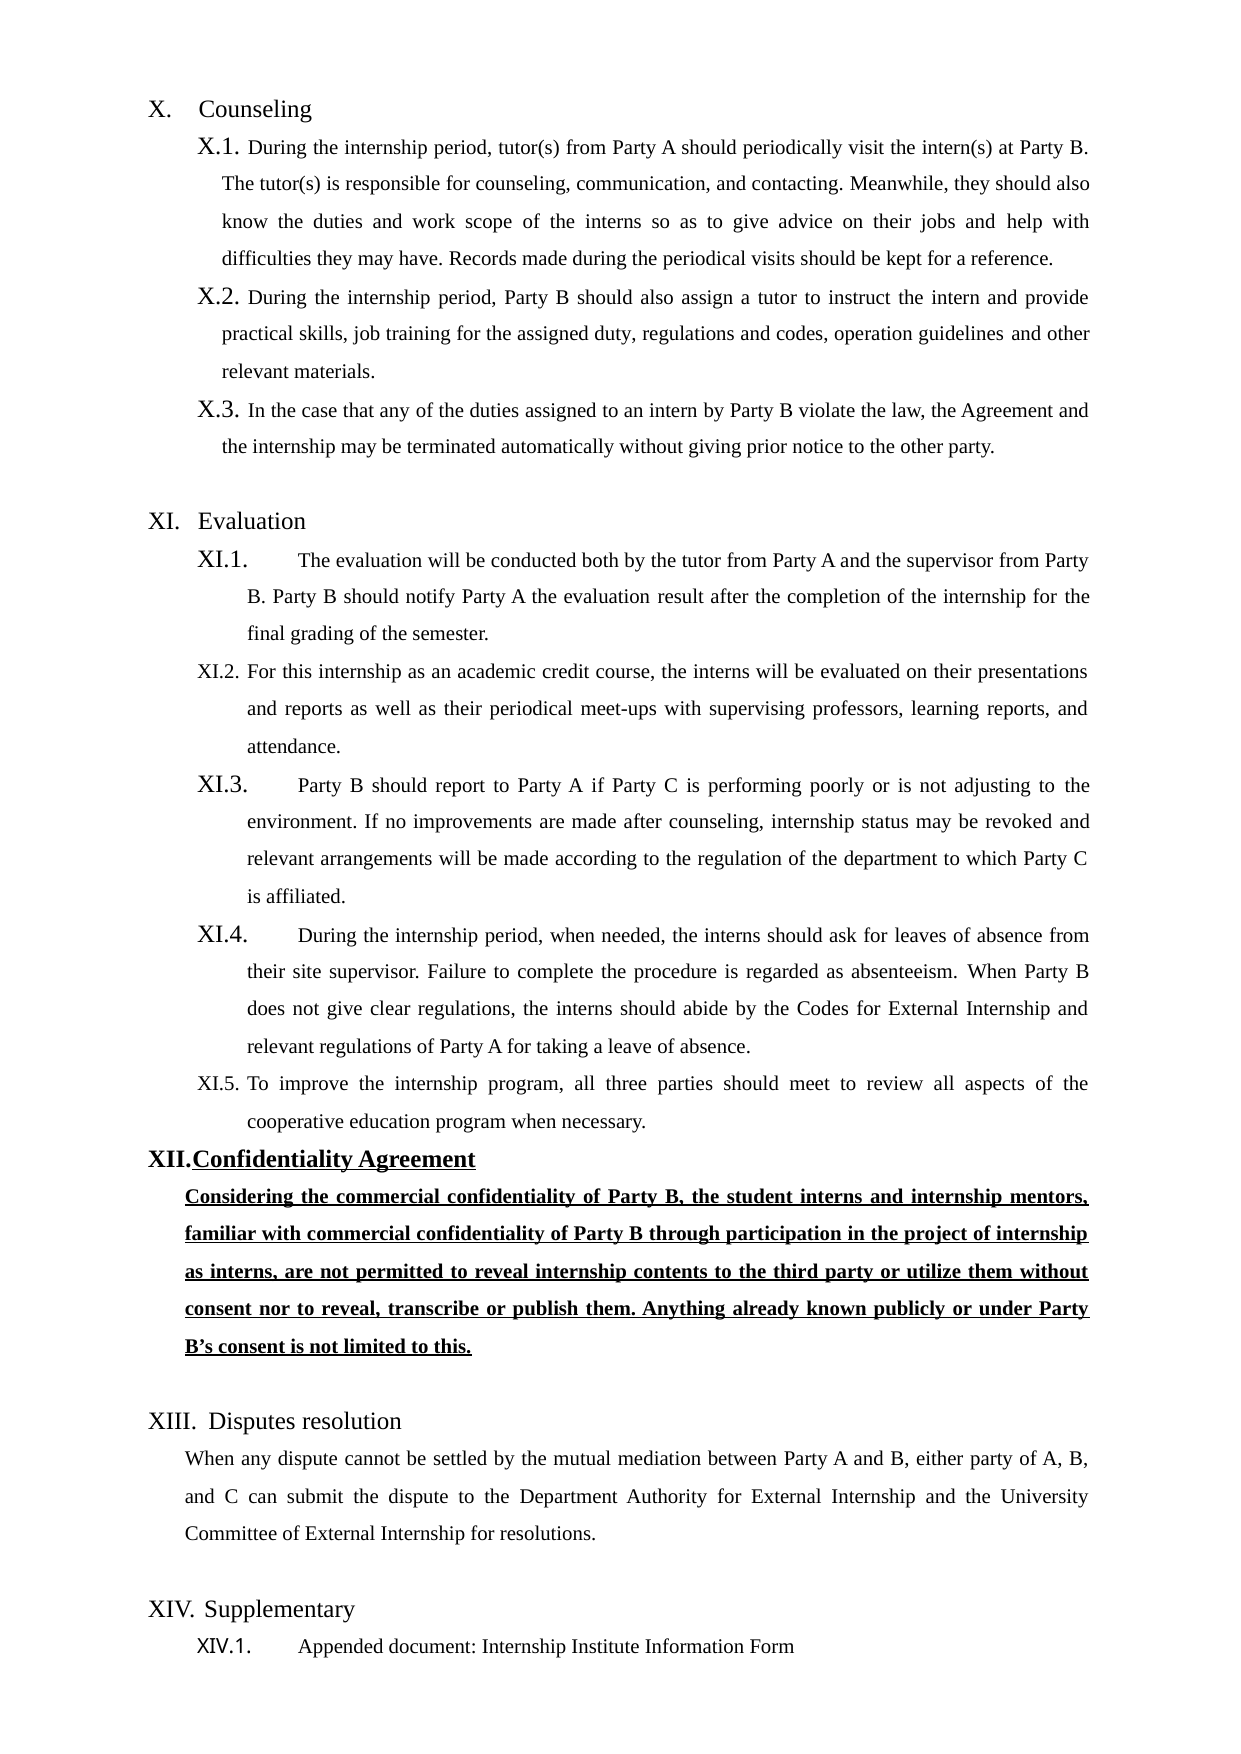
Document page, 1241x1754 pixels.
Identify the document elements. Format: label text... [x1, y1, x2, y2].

list Counseling [148, 89, 1090, 127]
text When any dispute cannot be settled by the mutual mediation between Party A and B, either party of A, B, and C can submit the dispute to the Department Authority for External Internship and the University Committee of External Internship for resolutions. [184, 1439, 1090, 1552]
list Supplementary [148, 1589, 1090, 1627]
list Confidentiality Agreement [148, 1139, 1090, 1177]
text Considering the commercial confidentiality of Party B, the student interns and internship mentors, familiar with commercial confidentiality of Party B through participation in the project of internship as interns, are not permitted to reveal internship contents to the third party or utilize them without consent nor to reveal, transcribe or publish them. Anything already known publicly or under Party [184, 1177, 1090, 1317]
list During the internship period, Party B should also assign a tutor to instruct the intern and provide practical skills, job training for the assigned duty, regulations and codes, operation guidelines and other relevant materials. [197, 277, 1089, 389]
list Disputes resolution [148, 1402, 1090, 1439]
list Party B should report to Party A if Party C is performing poorly or is not adjusting to the environment. If no improvements are made after counseling, internship status may be revoked and relevant arrangements will be made according to the regulation of the department to which Party C is affiliated. [197, 764, 1090, 914]
text B’s consent is not limited to this. [184, 1318, 1090, 1364]
list During the internship period, when needed, the interns should ask for leaves of absence from their site supervisor. Failure to complete the procedure is regarded as absenteeism. When Party B does not give clear regulations, the interns should abide by the Codes for External Internship and relevant regulations of Party A for taking a leave of absence. [197, 914, 1090, 1064]
list For this internship as an academic credit course, the interns will be evaluated on their presentations and reports as well as their periodical meet-ups with supervising professors, learning reports, and attendance. [197, 652, 1090, 764]
list To improve the internship program, all three parties should meet to review all aspects of the cooperative education program when necessary. [197, 1064, 1090, 1139]
list In the case that any of the duties assigned to an intern by Party B violate the law, the Agreement and the internship may be terminated automatically without giving prior notice to the other party. [197, 389, 1090, 464]
list The evaluation will be conducted both by the tutor from Party A and the supervisor from Party B. Party B should notify Party A the evaluation result after the completion of the internship for the final grading of the semester. [197, 539, 1090, 652]
list Evaluation [148, 502, 1090, 539]
list During the internship period, tutor(s) from Party A should periodically visit the intern(s) at Party B. The tutor(s) is responsible for counseling, communication, and contacting. Meanwhile, they should also know the duties and work scope of the interns so as to give advice on their jobs and help with difficulties they may have. Records made during the periodical visits should be kept for a reference. [197, 127, 1090, 277]
list Appended document: Internship Institute Information Form [197, 1627, 1090, 1664]
